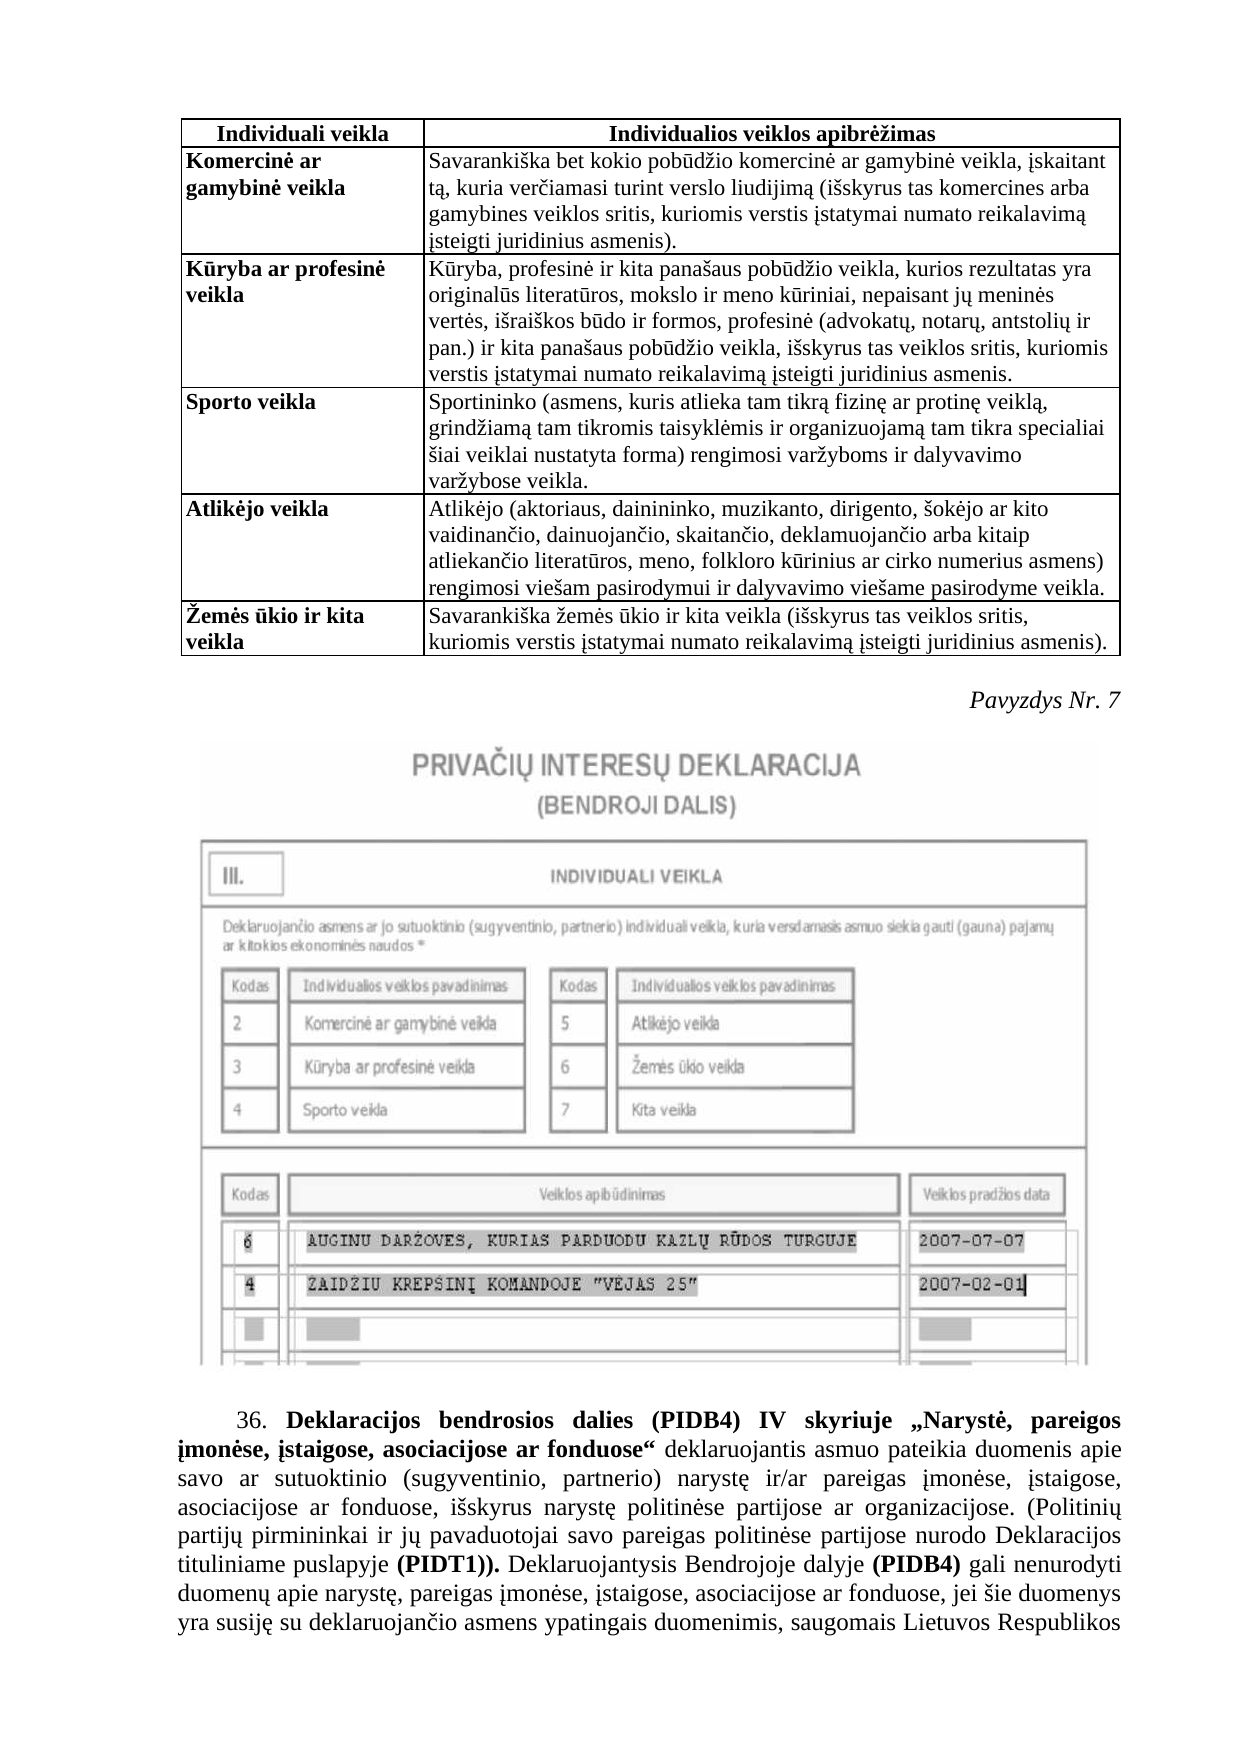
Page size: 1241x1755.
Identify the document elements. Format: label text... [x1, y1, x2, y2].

table_cell Kūryba, profesinė ir kita panašaus pobūdžio veikla, kurios rezultatas yra originalūs literatūros, mokslo ir meno kūriniai, nepaisant jų meninės vertės, išraiškos būdo ir formos, profesinė (advokatų, notarų, antstolių ir pan.) ir kita panašaus pobūdžio veikla, išskyrus tas veiklos sritis, kuriomis verstis įstatymai numato reikalavimą įsteigti juridinius asmenis. [425, 255, 1119, 386]
table_header Individuali veikla [182, 120, 423, 146]
table_cell Žemės ūkio ir kita veikla [182, 602, 423, 654]
text Pavyzdys Nr. 5 [177, 685, 1122, 714]
table_cell Komercinė ar gamybinė veikla [182, 148, 423, 253]
table_cell Atlikėjo veikla [182, 495, 423, 600]
table_cell Atlikėjo (aktoriaus, dainininko, muzikanto, dirigento, šokėjo ar kito vaidinančio, dainuojančio, skaitančio, deklamuojančio arba kitaip atliekančio literatūros, meno, folkloro kūrinius ar cirko numerius asmens) rengimosi viešam pasirodymui ir dalyvavimo viešame pasirodyme veikla. [425, 495, 1119, 600]
table_cell Sportininko (asmens, kuris atlieka tam tikrą fizinę ar protinę veiklą, grindžiamą tam tikromis taisyklėmis ir organizuojamą tam tikra specialiai šiai veiklai nustatyta forma) rengimosi varžyboms ir dalyvavimo varžybose veikla. [425, 388, 1119, 493]
table_cell Sporto veikla [182, 388, 423, 493]
text 36. Deklaracijos bendrosios dalies (PIDB4) IV skyriuje „Narystė, pareigos įmonėse, įstaigose, asociacijose ar fonduose“ deklaruojantis asmuo pateikia duomenis apie savo ar sutuoktinio (sugyventinio, partnerio) narystę ir/ar pareigas įmonėse, įstaigose, asociacijose ar fonduose, išskyrus narystę politinėse partijose ar organizacijose. (Politinių partijų pirmininkai ir jų pavaduotojai savo pareigas politinėse partijose nurodo Deklaracijos tituliniame puslapyje (PIDT1)). Deklaruojantysis Bendrojoje dalyje (PIDB4) gali nenurodyti duomenų apie narystę, pareigas įmonėse, įstaigose, asociacijose ar fonduose, jei šie duomenys yra susiję su deklaruojančio asmens ypatingais duomenimis, saugomais Lietuvos Respublikos [177, 1406, 1122, 1636]
table_cell Kūryba ar profesinė veikla [182, 255, 423, 386]
table_header Individualios veiklos apibrėžimas [425, 120, 1119, 146]
table_cell Savarankiška žemės ūkio ir kita veikla (išskyrus tas veiklos sritis, kuriomis verstis įstatymai numato reikalavimą įsteigti juridinius asmenis). [425, 602, 1119, 654]
table_cell Savarankiška bet kokio pobūdžio komercinė ar gamybinė veikla, įskaitant tą, kuria verčiamasi turint verslo liudijimą (išskyrus tas komercines arba gamybines veiklos sritis, kuriomis verstis įstatymai numato reikalavimą įsteigti juridinius asmenis). [425, 148, 1119, 253]
